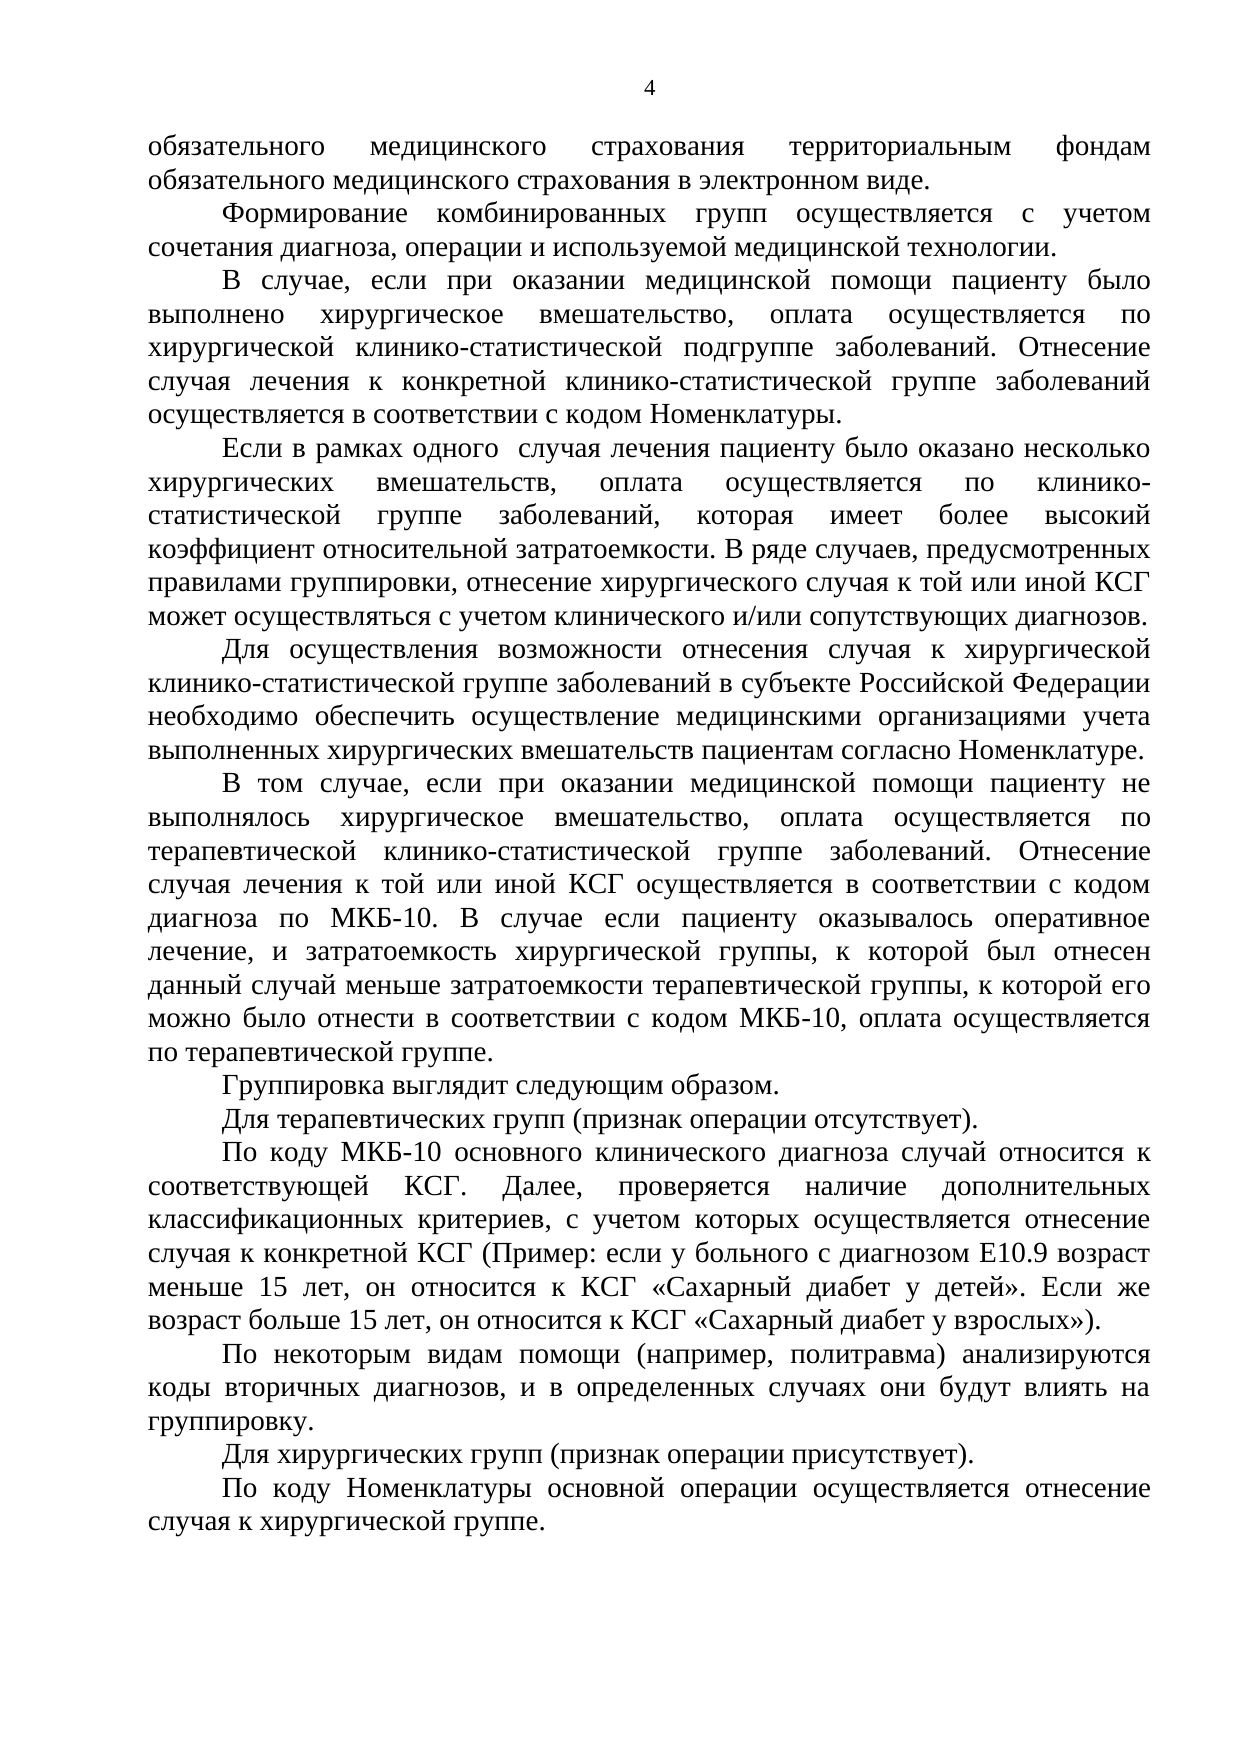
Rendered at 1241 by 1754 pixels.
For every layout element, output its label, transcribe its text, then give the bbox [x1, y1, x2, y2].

text По некоторым видам помощи (например, политравма) анализируются коды вторичных диагнозов, и в определенных случаях они будут влиять на группировку. [148, 1336, 1152, 1436]
text обязательного медицинского страхования территориальным фондам обязательного медицинского страхования в электронном виде. [148, 128, 1152, 195]
text Для терапевтических групп (признак операции отсутствует). [148, 1101, 1152, 1134]
text Для осуществления возможности отнесения случая к хирургической клинико-статистической группе заболеваний в субъекте Российской Федерации необходимо обеспечить осуществление медицинскими организациями учета выполненных хирургических вмешательств пациентам согласно Номенклатуре. [148, 631, 1152, 766]
text По коду Номенклатуры основной операции осуществляется отнесение случая к хирургической группе. [148, 1470, 1152, 1537]
text Если в рамках одного случая лечения пациенту было оказано несколько хирургических вмешательств, оплата осуществляется по клинико-статистической группе заболеваний, которая имеет более высокий коэффициент относительной затратоемкости. В ряде случаев, предусмотренных правилами группировки, отнесение хирургического случая к той или иной КСГ может осуществляться с учетом клинического и/или сопутствующих диагнозов. [148, 430, 1152, 631]
text В случае, если при оказании медицинской помощи пациенту было выполнено хирургическое вмешательство, оплата осуществляется по хирургической клинико-статистической подгруппе заболеваний. Отнесение случая лечения к конкретной клинико-статистической группе заболеваний осуществляется в соответствии с кодом Номенклатуры. [148, 262, 1152, 430]
text По коду МКБ-10 основного клинического диагноза случай относится к соответствующей КСГ. Далее, проверяется наличие дополнительных классификационных критериев, с учетом которых осуществляется отнесение случая к конкретной КСГ (Пример: если у больного с диагнозом E10.9 возраст меньше 15 лет, он относится к КСГ «Сахарный диабет у детей». Если же возраст больше 15 лет, он относится к КСГ «Сахарный диабет у взрослых»). [148, 1134, 1152, 1336]
text Группировка выглядит следующим образом. [148, 1067, 1152, 1101]
text Формирование комбинированных групп осуществляется с учетом сочетания диагноза, операции и используемой медицинской технологии. [148, 195, 1152, 262]
text В том случае, если при оказании медицинской помощи пациенту не выполнялось хирургическое вмешательство, оплата осуществляется по терапевтической клинико-статистической группе заболеваний. Отнесение случая лечения к той или иной КСГ осуществляется в соответствии с кодом диагноза по МКБ-10. В случае если пациенту оказывалось оперативное лечение, и затратоемкость хирургической группы, к которой был отнесен данный случай меньше затратоемкости терапевтической группы, к которой его можно было отнести в соответствии с кодом МКБ-10, оплата осуществляется по терапевтической группе. [148, 766, 1152, 1067]
text Для хирургических групп (признак операции присутствует). [148, 1436, 1152, 1470]
